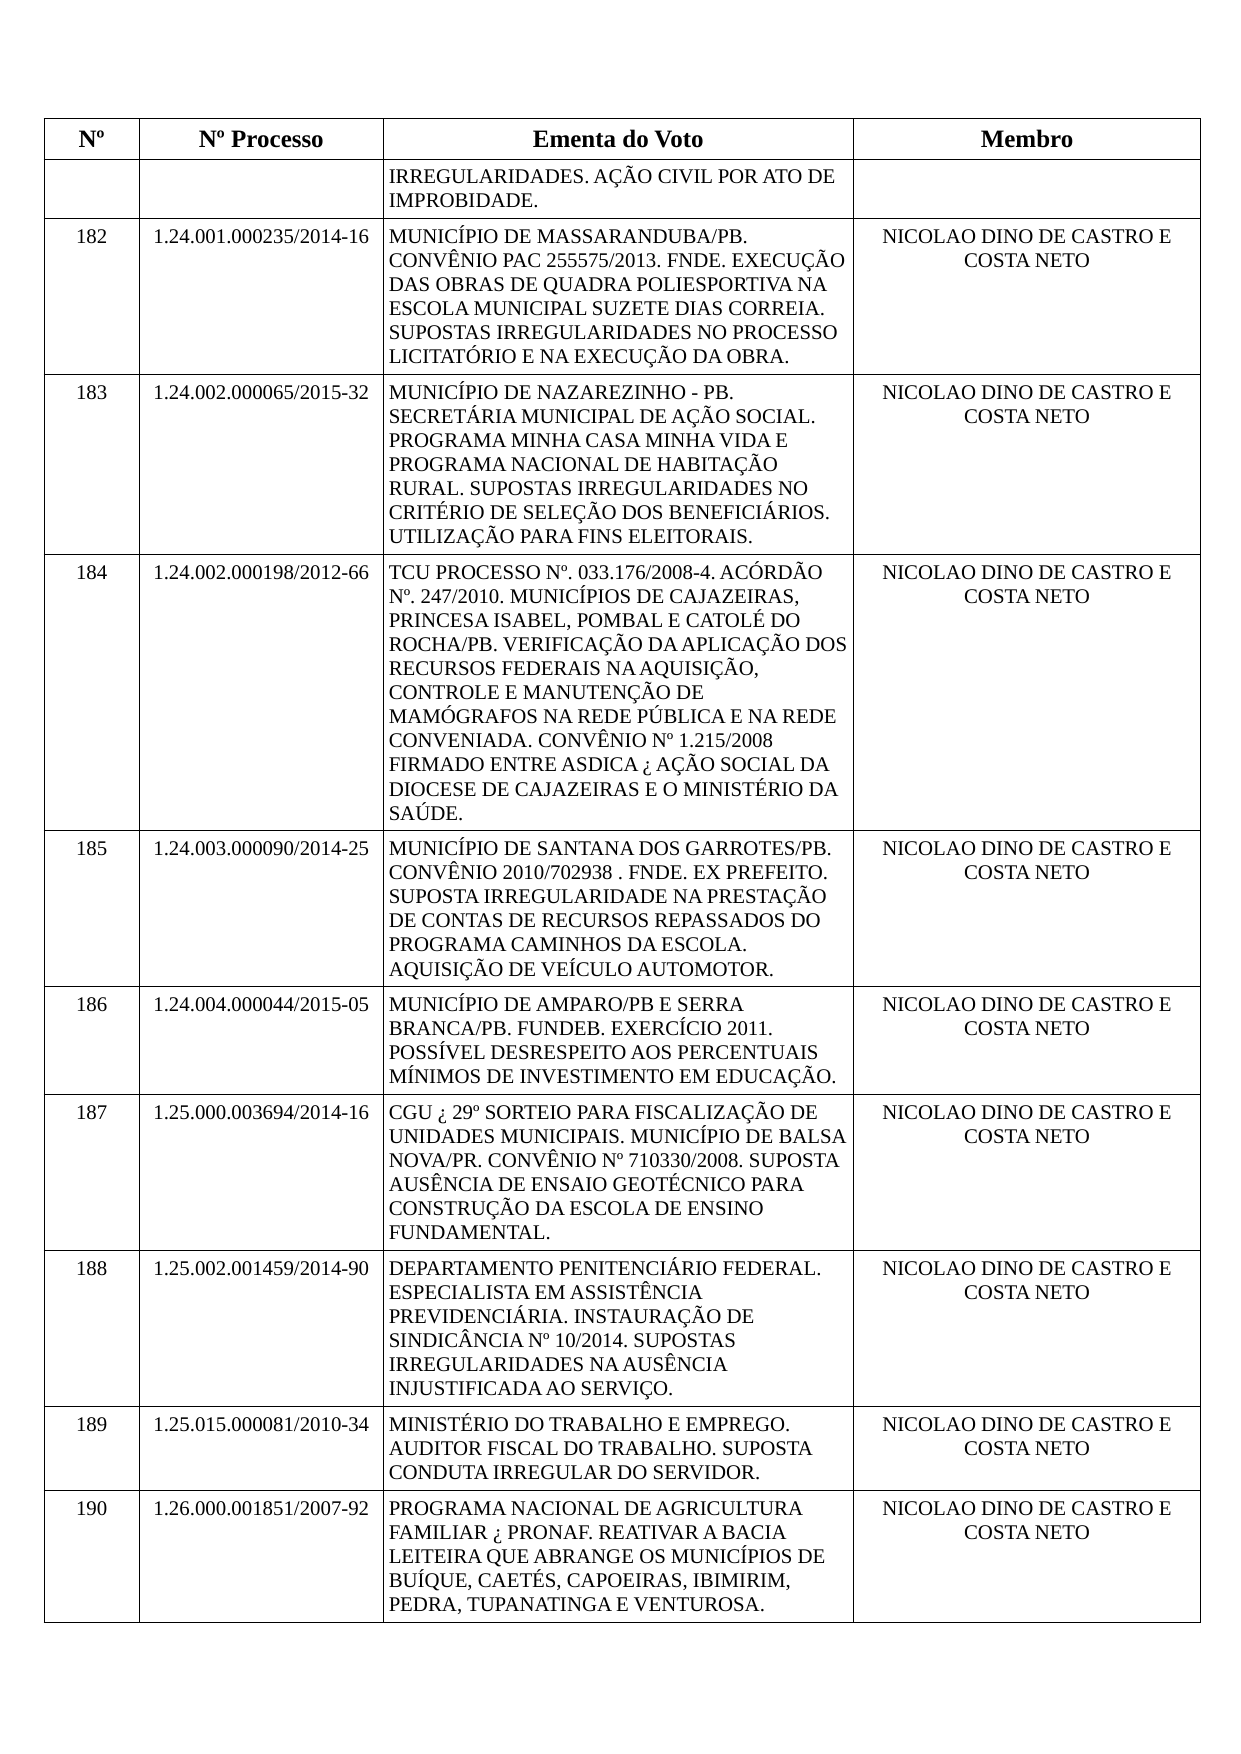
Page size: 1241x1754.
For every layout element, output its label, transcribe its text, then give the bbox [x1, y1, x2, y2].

table_cell 182 [45, 219, 139, 374]
table_cell MUNICÍPIO DE AMPARO/PB E SERRA BRANCA/PB. FUNDEB. EXERCÍCIO 2011. POSSÍVEL DESRESPEITO AOS PERCENTUAIS MÍNIMOS DE INVESTIMENTO EM EDUCAÇÃO. [384, 987, 853, 1094]
table_header Nº [45, 119, 139, 158]
table_cell MUNICÍPIO DE MASSARANDUBA/PB. CONVÊNIO PAC 255575/2013. FNDE. EXECUÇÃO DAS OBRAS DE QUADRA POLIESPORTIVA NA ESCOLA MUNICIPAL SUZETE DIAS CORREIA. SUPOSTAS IRREGULARIDADES NO PROCESSO LICITATÓRIO E NA EXECUÇÃO DA OBRA. [384, 219, 853, 374]
table_cell 1.25.015.000081/2010-34 [140, 1407, 383, 1490]
table_cell 1.24.003.000090/2014-25 [140, 831, 383, 986]
table_cell 1.24.001.000235/2014-16 [140, 219, 383, 374]
table_cell MUNICÍPIO DE NAZAREZINHO - PB. SECRETÁRIA MUNICIPAL DE AÇÃO SOCIAL. PROGRAMA MINHA CASA MINHA VIDA E PROGRAMA NACIONAL DE HABITAÇÃO RURAL. SUPOSTAS IRREGULARIDADES NO CRITÉRIO DE SELEÇÃO DOS BENEFICIÁRIOS. UTILIZAÇÃO PARA FINS ELEITORAIS. [384, 375, 853, 554]
table_cell 185 [45, 831, 139, 986]
table_cell [45, 160, 139, 218]
table_cell 183 [45, 375, 139, 554]
table_cell TCU PROCESSO Nº. 033.176/2008-4. ACÓRDÃO Nº. 247/2010. MUNICÍPIOS DE CAJAZEIRAS, PRINCESA ISABEL, POMBAL E CATOLÉ DO ROCHA/PB. VERIFICAÇÃO DA APLICAÇÃO DOS RECURSOS FEDERAIS NA AQUISIÇÃO, CONTROLE E MANUTENÇÃO DE MAMÓGRAFOS NA REDE PÚBLICA E NA REDE CONVENIADA. CONVÊNIO Nº 1.215/2008 FIRMADO ENTRE ASDICA ¿ AÇÃO SOCIAL DA DIOCESE DE CAJAZEIRAS E O MINISTÉRIO DA SAÚDE. [384, 555, 853, 830]
table_cell NICOLAO DINO DE CASTRO E COSTA NETO [854, 831, 1200, 986]
table_cell 186 [45, 987, 139, 1094]
table_cell 1.24.002.000198/2012-66 [140, 555, 383, 830]
table_cell MUNICÍPIO DE SANTANA DOS GARROTES/PB. CONVÊNIO 2010/702938 . FNDE. EX PREFEITO. SUPOSTA IRREGULARIDADE NA PRESTAÇÃO DE CONTAS DE RECURSOS REPASSADOS DO PROGRAMA CAMINHOS DA ESCOLA. AQUISIÇÃO DE VEÍCULO AUTOMOTOR. [384, 831, 853, 986]
table_cell CGU ¿ 29º SORTEIO PARA FISCALIZAÇÃO DE UNIDADES MUNICIPAIS. MUNICÍPIO DE BALSA NOVA/PR. CONVÊNIO Nº 710330/2008. SUPOSTA AUSÊNCIA DE ENSAIO GEOTÉCNICO PARA CONSTRUÇÃO DA ESCOLA DE ENSINO FUNDAMENTAL. [384, 1095, 853, 1250]
table_cell 188 [45, 1251, 139, 1406]
table_cell NICOLAO DINO DE CASTRO E COSTA NETO [854, 1251, 1200, 1406]
table_cell 1.24.002.000065/2015-32 [140, 375, 383, 554]
table_header Nº Processo [140, 119, 383, 158]
table_cell DEPARTAMENTO PENITENCIÁRIO FEDERAL. ESPECIALISTA EM ASSISTÊNCIA PREVIDENCIÁRIA. INSTAURAÇÃO DE SINDICÂNCIA Nº 10/2014. SUPOSTAS IRREGULARIDADES NA AUSÊNCIA INJUSTIFICADA AO SERVIÇO. [384, 1251, 853, 1406]
table_header Membro [854, 119, 1200, 158]
table_cell IRREGULARIDADES. AÇÃO CIVIL POR ATO DE IMPROBIDADE. [384, 160, 853, 218]
table_cell 189 [45, 1407, 139, 1490]
table_header Ementa do Voto [384, 119, 853, 158]
table_cell 1.26.000.001851/2007-92 [140, 1491, 383, 1622]
table_cell NICOLAO DINO DE CASTRO E COSTA NETO [854, 987, 1200, 1094]
table_cell NICOLAO DINO DE CASTRO E COSTA NETO [854, 1095, 1200, 1250]
table_cell NICOLAO DINO DE CASTRO E COSTA NETO [854, 1407, 1200, 1490]
table_cell [854, 160, 1200, 218]
table_cell [140, 160, 383, 218]
table_cell PROGRAMA NACIONAL DE AGRICULTURA FAMILIAR ¿ PRONAF. REATIVAR A BACIA LEITEIRA QUE ABRANGE OS MUNICÍPIOS DE BUÍQUE, CAETÉS, CAPOEIRAS, IBIMIRIM, PEDRA, TUPANATINGA E VENTUROSA. [384, 1491, 853, 1622]
table_cell 187 [45, 1095, 139, 1250]
table_cell NICOLAO DINO DE CASTRO E COSTA NETO [854, 375, 1200, 554]
table_cell NICOLAO DINO DE CASTRO E COSTA NETO [854, 1491, 1200, 1622]
table_cell MINISTÉRIO DO TRABALHO E EMPREGO. AUDITOR FISCAL DO TRABALHO. SUPOSTA CONDUTA IRREGULAR DO SERVIDOR. [384, 1407, 853, 1490]
table_cell 184 [45, 555, 139, 830]
table_cell 1.24.004.000044/2015-05 [140, 987, 383, 1094]
table_cell 190 [45, 1491, 139, 1622]
table_cell NICOLAO DINO DE CASTRO E COSTA NETO [854, 555, 1200, 830]
table_cell NICOLAO DINO DE CASTRO E COSTA NETO [854, 219, 1200, 374]
table_cell 1.25.002.001459/2014-90 [140, 1251, 383, 1406]
table_cell 1.25.000.003694/2014-16 [140, 1095, 383, 1250]
